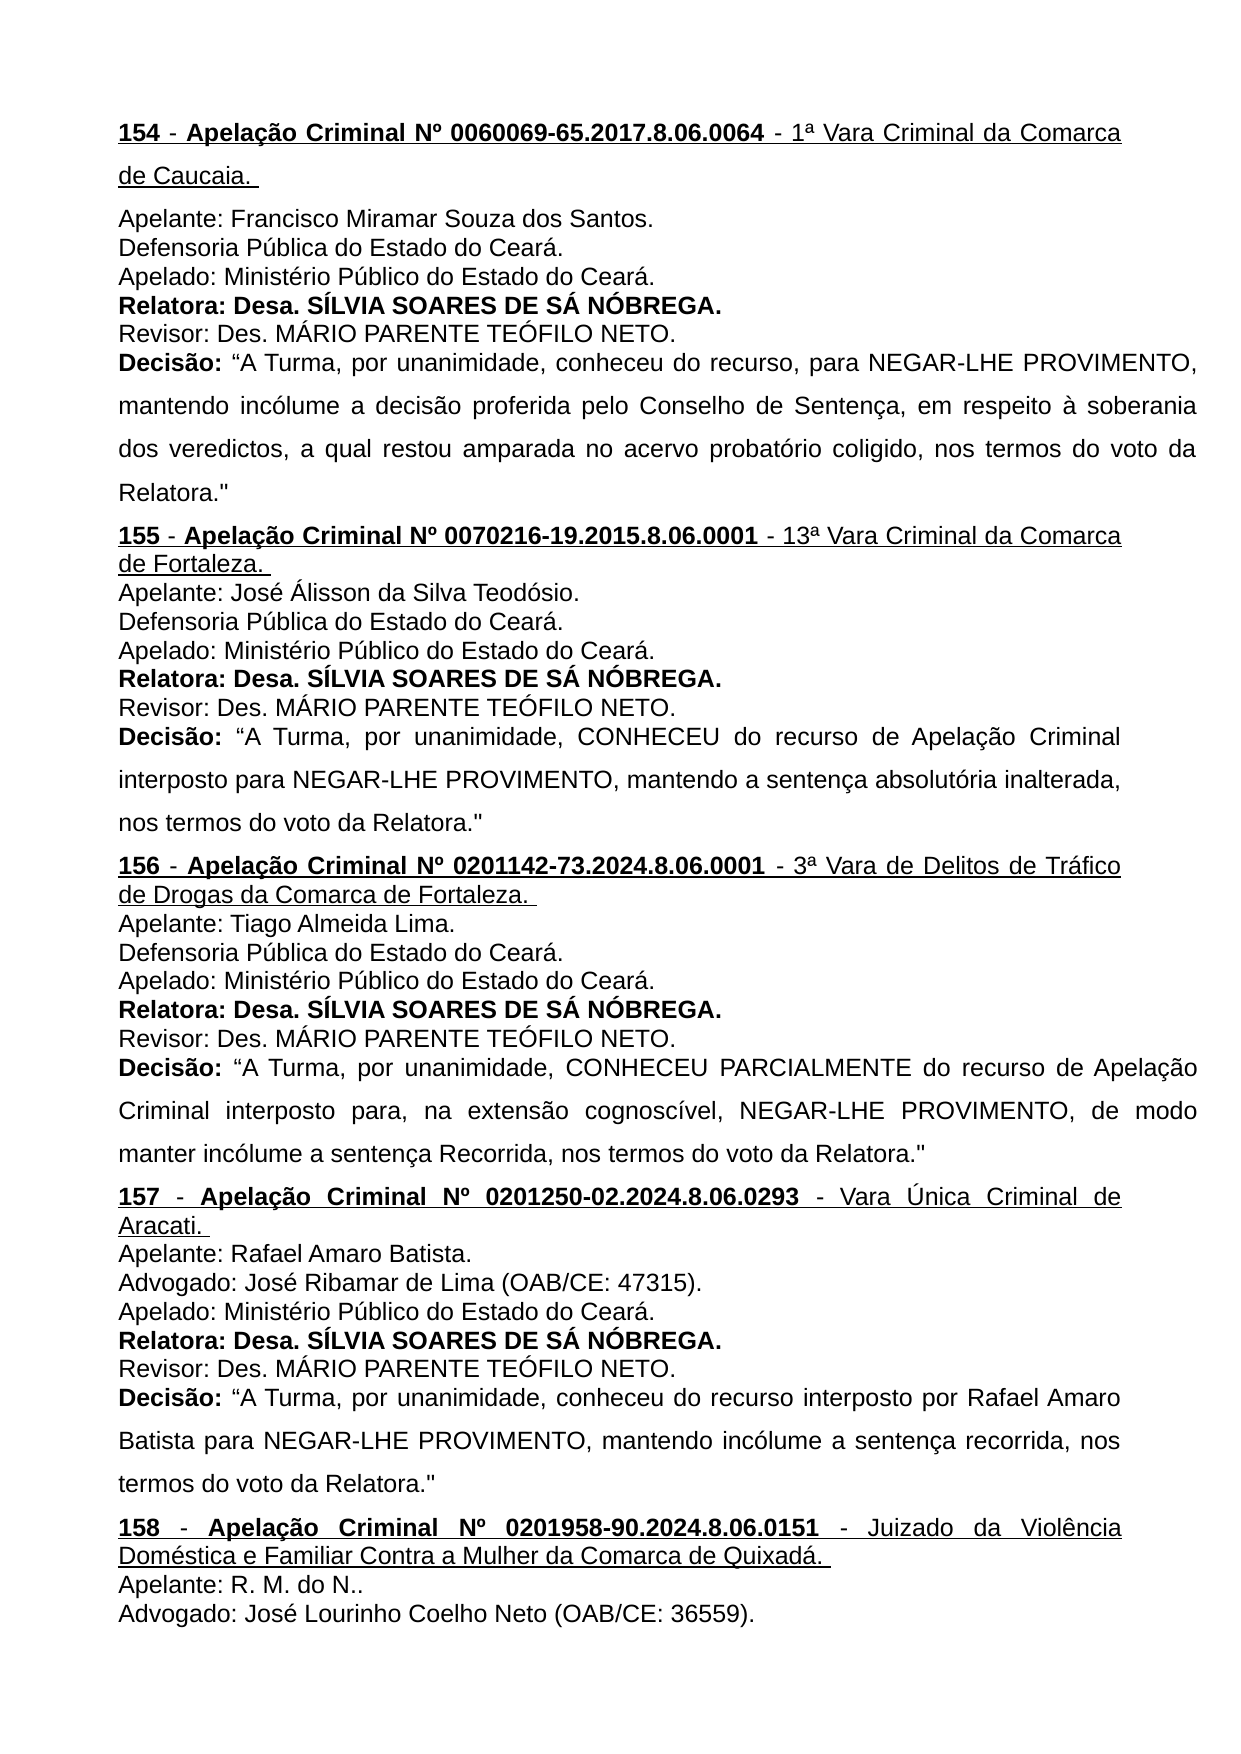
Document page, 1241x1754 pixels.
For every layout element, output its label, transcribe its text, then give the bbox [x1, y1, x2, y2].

text Apelante: Francisco Miramar Souza dos Santos. [118, 204, 1122, 233]
text Relatora: Desa. SÍLVIA SOARES DE SÁ NÓBREGA. [118, 1326, 1122, 1354]
text 157 - Apelação Criminal Nº 0201250-02.2024.8.06.0293 - Vara Única Criminal de [118, 1182, 1122, 1207]
text Relatora: Desa. SÍLVIA SOARES DE SÁ NÓBREGA. [118, 664, 1122, 693]
text Advogado: José Ribamar de Lima (OAB/CE: 47315). [118, 1268, 1122, 1297]
text Advogado: José Lourinho Coelho Neto (OAB/CE: 36559). [118, 1599, 1122, 1627]
text Revisor: Des. MÁRIO PARENTE TEÓFILO NETO. [118, 1024, 1122, 1052]
text Revisor: Des. MÁRIO PARENTE TEÓFILO NETO. [118, 1354, 1122, 1383]
text Revisor: Des. MÁRIO PARENTE TEÓFILO NETO. [118, 319, 1122, 348]
text Apelante: Tiago Almeida Lima. [118, 909, 1122, 937]
text Defensoria Pública do Estado do Ceará. [118, 233, 1122, 262]
text de Fortaleza. [118, 547, 1122, 578]
text Defensoria Pública do Estado do Ceará. [118, 937, 1122, 966]
text 156 - Apelação Criminal Nº 0201142-73.2024.8.06.0001 - 3ª Vara de Delitos de Tráfico de Drogas da Comarca de Fortaleza. [118, 851, 1122, 909]
text Relatora: Desa. SÍLVIA SOARES DE SÁ NÓBREGA. [118, 291, 1122, 319]
text Apelado: Ministério Público do Estado do Ceará. [118, 262, 1122, 291]
text Aracati. [118, 1208, 1122, 1239]
text Decisão: “A Turma, por unanimidade, conheceu do recurso interposto por Rafael Amaro Batista para NEGAR-LHE PROVIMENTO, mantendo incólume a sentença recorrida, nos termos do voto da Relatora." [118, 1383, 1122, 1498]
text Apelado: Ministério Público do Estado do Ceará. [118, 966, 1122, 995]
text 154 - Apelação Criminal Nº 0060069-65.2017.8.06.0064 - 1ª Vara Criminal da Comarca [118, 118, 1122, 143]
text Doméstica e Familiar Contra a Mulher da Comarca de Quixadá. [118, 1539, 1122, 1570]
text Apelante: R. M. do N.. [118, 1570, 1122, 1599]
text 155 - Apelação Criminal Nº 0070216-19.2015.8.06.0001 - 13ª Vara Criminal da Comarca [118, 521, 1122, 546]
text Decisão: “A Turma, por unanimidade, conheceu do recurso, para NEGAR-LHE PROVIMENTO, mantendo incólume a decisão proferida pelo Conselho de Sentença, em respeito à soberania dos veredictos, a qual restou amparada no acervo probatório coligido, nos termos do voto da Relatora." [118, 348, 1199, 506]
text Decisão: “A Turma, por unanimidade, CONHECEU do recurso de Apelação Criminal interposto para NEGAR-LHE PROVIMENTO, mantendo a sentença absolutória inalterada, nos termos do voto da Relatora." [118, 722, 1122, 837]
text Defensoria Pública do Estado do Ceará. [118, 607, 1122, 636]
text Apelado: Ministério Público do Estado do Ceará. [118, 1297, 1122, 1326]
text Apelado: Ministério Público do Estado do Ceará. [118, 636, 1122, 664]
text 158 - Apelação Criminal Nº 0201958-90.2024.8.06.0151 - Juizado da Violência [118, 1512, 1122, 1538]
text Relatora: Desa. SÍLVIA SOARES DE SÁ NÓBREGA. [118, 995, 1122, 1024]
text de Caucaia. [118, 144, 1122, 190]
text Apelante: Rafael Amaro Batista. [118, 1239, 1122, 1268]
text Apelante: José Álisson da Silva Teodósio. [118, 578, 1122, 607]
text Revisor: Des. MÁRIO PARENTE TEÓFILO NETO. [118, 693, 1122, 722]
text Decisão: “A Turma, por unanimidade, CONHECEU PARCIALMENTE do recurso de Apelação Criminal interposto para, na extensão cognoscível, NEGAR-LHE PROVIMENTO, de modo manter incólume a sentença Recorrida, nos termos do voto da Relatora." [118, 1052, 1199, 1167]
